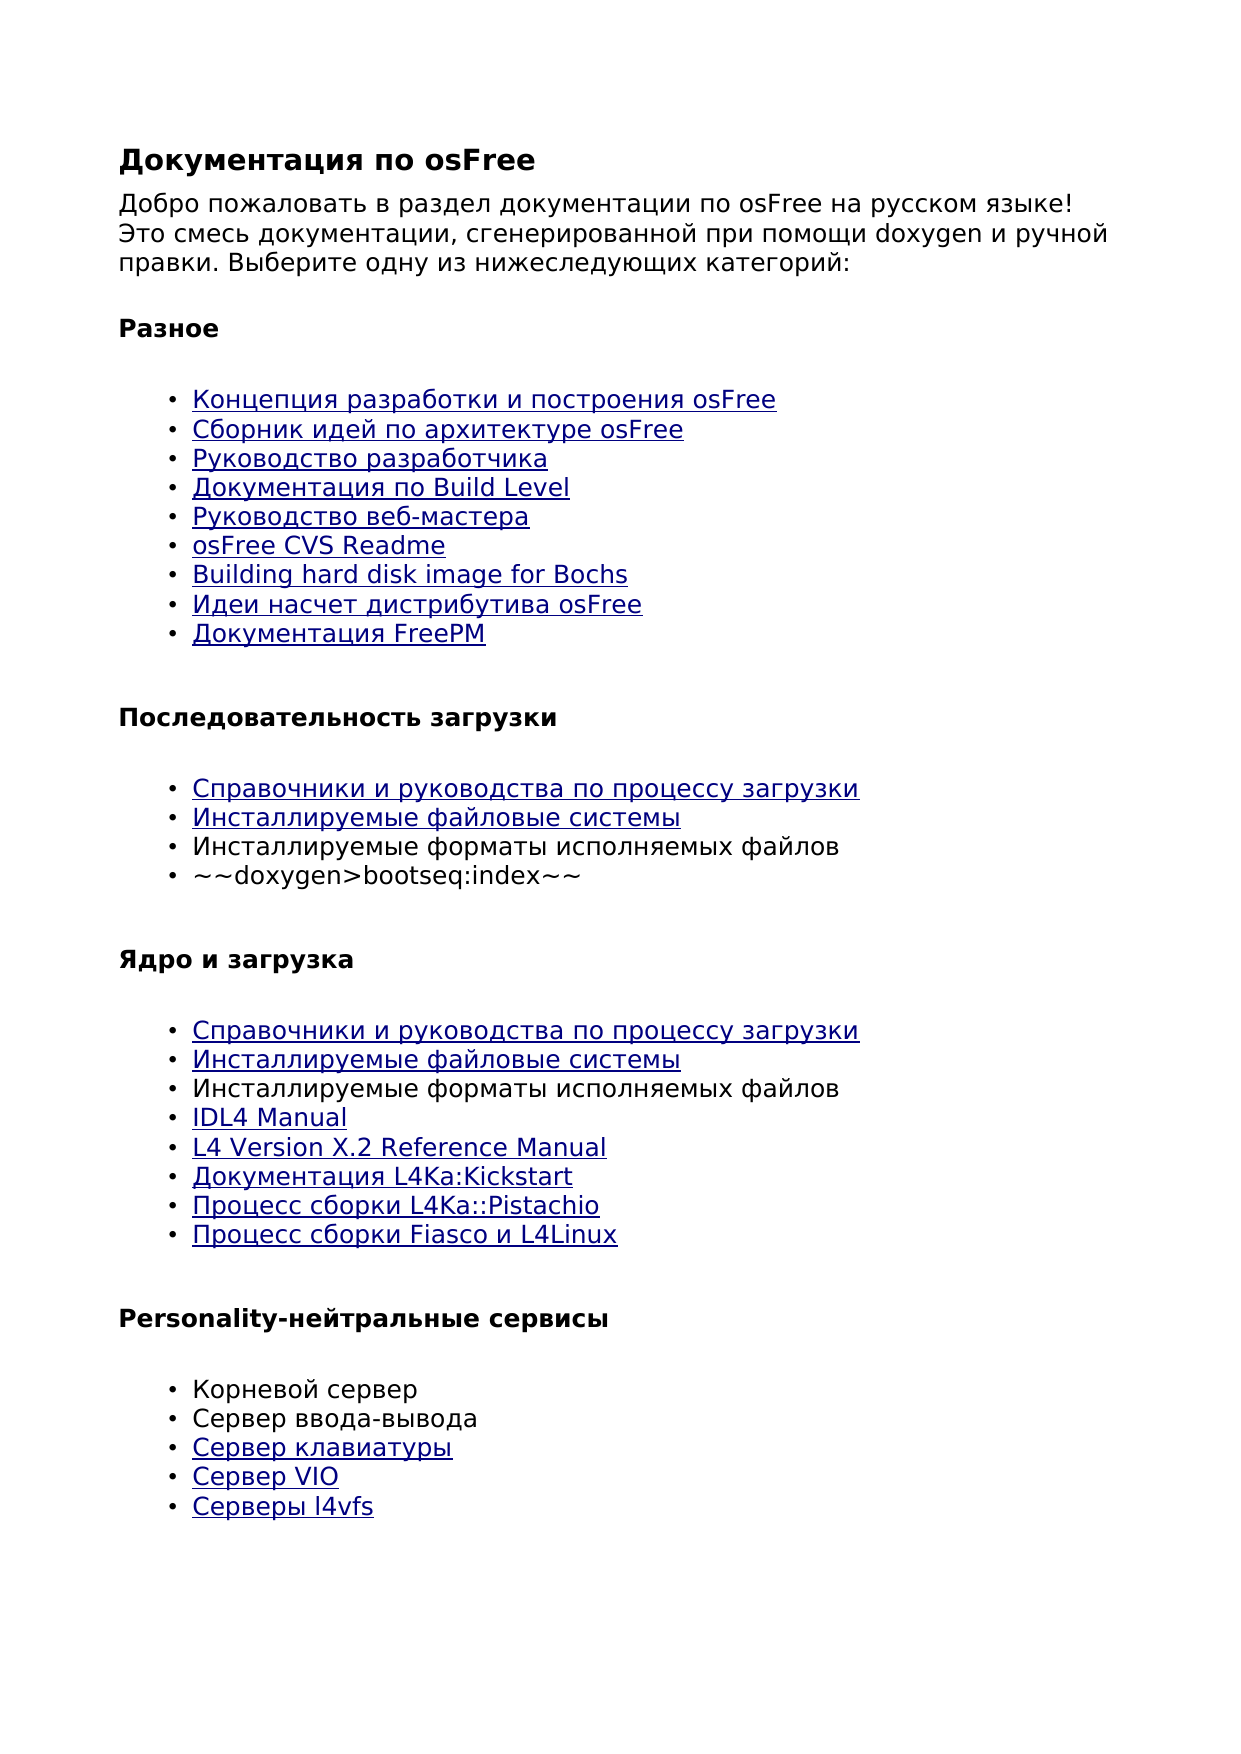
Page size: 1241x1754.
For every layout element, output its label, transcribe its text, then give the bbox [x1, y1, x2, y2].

subtitle Документация по osFree [118, 143, 1122, 177]
list Сервер клавиатуры [177, 1433, 1122, 1463]
list Документация по Build Level [177, 473, 1122, 502]
list Инсталлируемые файловые системы [177, 1045, 1122, 1074]
subtitle Последовательность загрузки [118, 703, 1122, 732]
list Руководство разработчика [177, 444, 1122, 473]
list Инсталлируемые форматы исполняемых файлов [177, 1074, 1122, 1104]
list osFree CVS Readme [177, 532, 1122, 561]
list Серверы l4vfs [177, 1492, 1122, 1521]
subtitle Разное [118, 314, 1122, 344]
list ~~doxygen>bootseq:index~~ [177, 861, 1122, 891]
list Сборник идей по архитектуре osFree [177, 415, 1122, 444]
list Building hard disk image for Bochs [177, 561, 1122, 590]
list Справочники и руководства по процессу загрузки [177, 774, 1122, 803]
list Инсталлируемые форматы исполняемых файлов [177, 832, 1122, 861]
list Руководство веб-мастера [177, 502, 1122, 532]
list Процесс сборки Fiasco и L4Linux [177, 1220, 1122, 1249]
subtitle Ядро и загрузка [118, 945, 1122, 974]
list IDL4 Manual [177, 1104, 1122, 1133]
list L4 Version X.2 Reference Manual [177, 1133, 1122, 1162]
list Идеи насчет дистрибутива osFree [177, 590, 1122, 619]
list Процесс сборки L4Ka::Pistachio [177, 1191, 1122, 1220]
list Сервер ввода-вывода [177, 1404, 1122, 1433]
subtitle Personality-нейтральные сервисы [118, 1304, 1122, 1333]
list Сервер VIO [177, 1463, 1122, 1492]
list Документация FreePM [177, 619, 1122, 648]
list Корневой сервер [177, 1375, 1122, 1404]
text Добро пожаловать в раздел документации по osFree на русском языке! Это смесь документации, сгенерированной при помощи doxygen и ручной правки. Выберите одну из нижеследующих категорий: [118, 189, 1122, 277]
list Справочники и руководства по процессу загрузки [177, 1016, 1122, 1045]
list Документация L4Ka:Kickstart [177, 1162, 1122, 1191]
list Инсталлируемые файловые системы [177, 803, 1122, 832]
list Концепция разработки и построения osFree [177, 386, 1122, 415]
